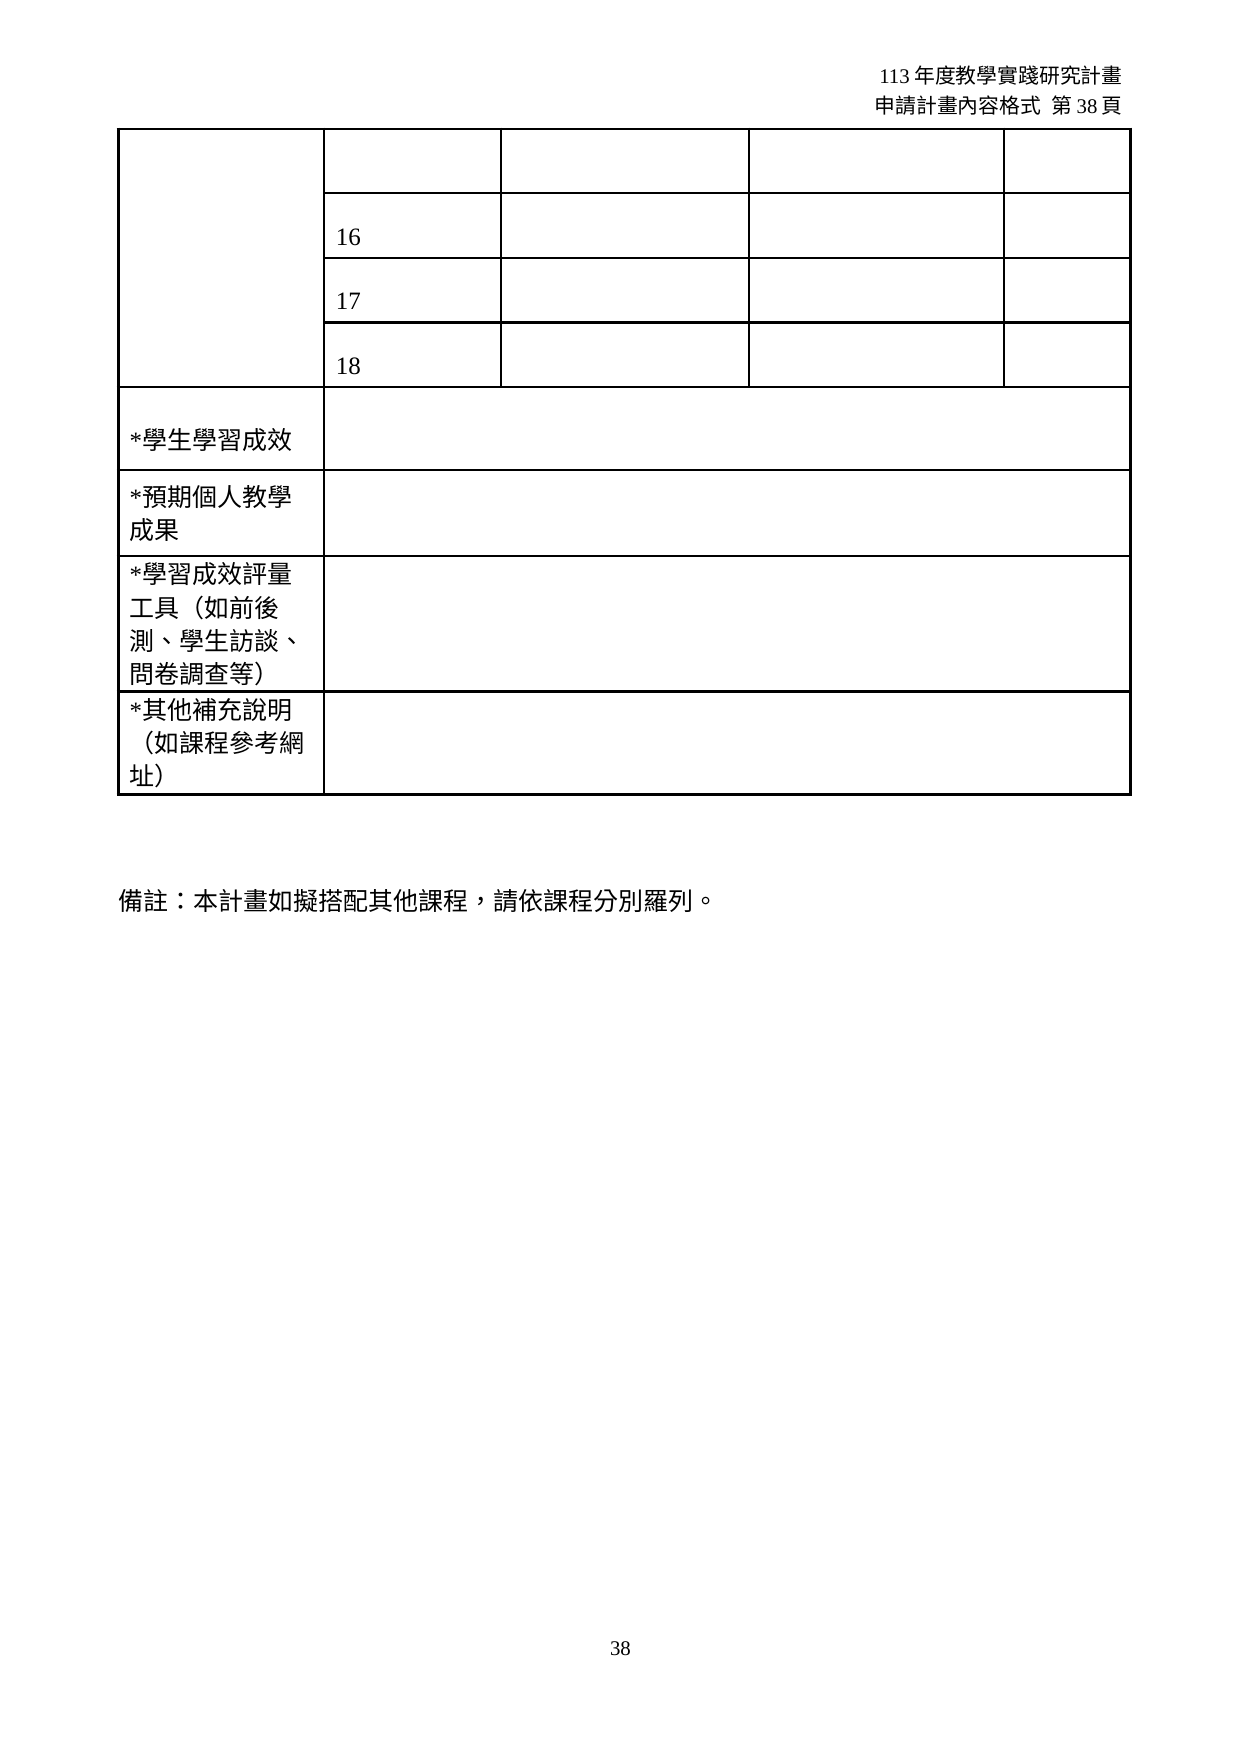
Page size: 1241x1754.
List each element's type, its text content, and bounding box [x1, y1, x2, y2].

table_cell [1005, 259, 1129, 321]
table_cell [502, 324, 748, 386]
table_cell [325, 130, 500, 192]
table_cell [750, 324, 1003, 386]
table_cell *學習成效評量工具（如前後測、學生訪談、問卷調查等） [120, 557, 323, 690]
table_cell [325, 388, 1129, 469]
table_cell [1005, 324, 1129, 386]
table_cell 16 [325, 194, 500, 257]
table_cell *預期個人教學成果 [120, 471, 323, 555]
text 備註：本計畫如擬搭配其他課程，請依課程分別羅列。 [118, 858, 1122, 921]
table_cell [325, 557, 1129, 690]
table_cell [1005, 194, 1129, 257]
table_cell 18 [325, 324, 500, 386]
table_cell [502, 130, 748, 192]
table_cell 17 [325, 259, 500, 321]
table_cell [325, 471, 1129, 555]
table_cell [1005, 130, 1129, 192]
table_cell [502, 259, 748, 321]
table_cell [502, 194, 748, 257]
table_cell [750, 130, 1003, 192]
table_cell *學生學習成效 [120, 388, 323, 469]
table_cell [750, 194, 1003, 257]
table_cell [750, 259, 1003, 321]
table_cell [120, 130, 323, 386]
table_cell *其他補充說明 （如課程參考網址） [120, 693, 323, 792]
table_cell [325, 693, 1129, 792]
